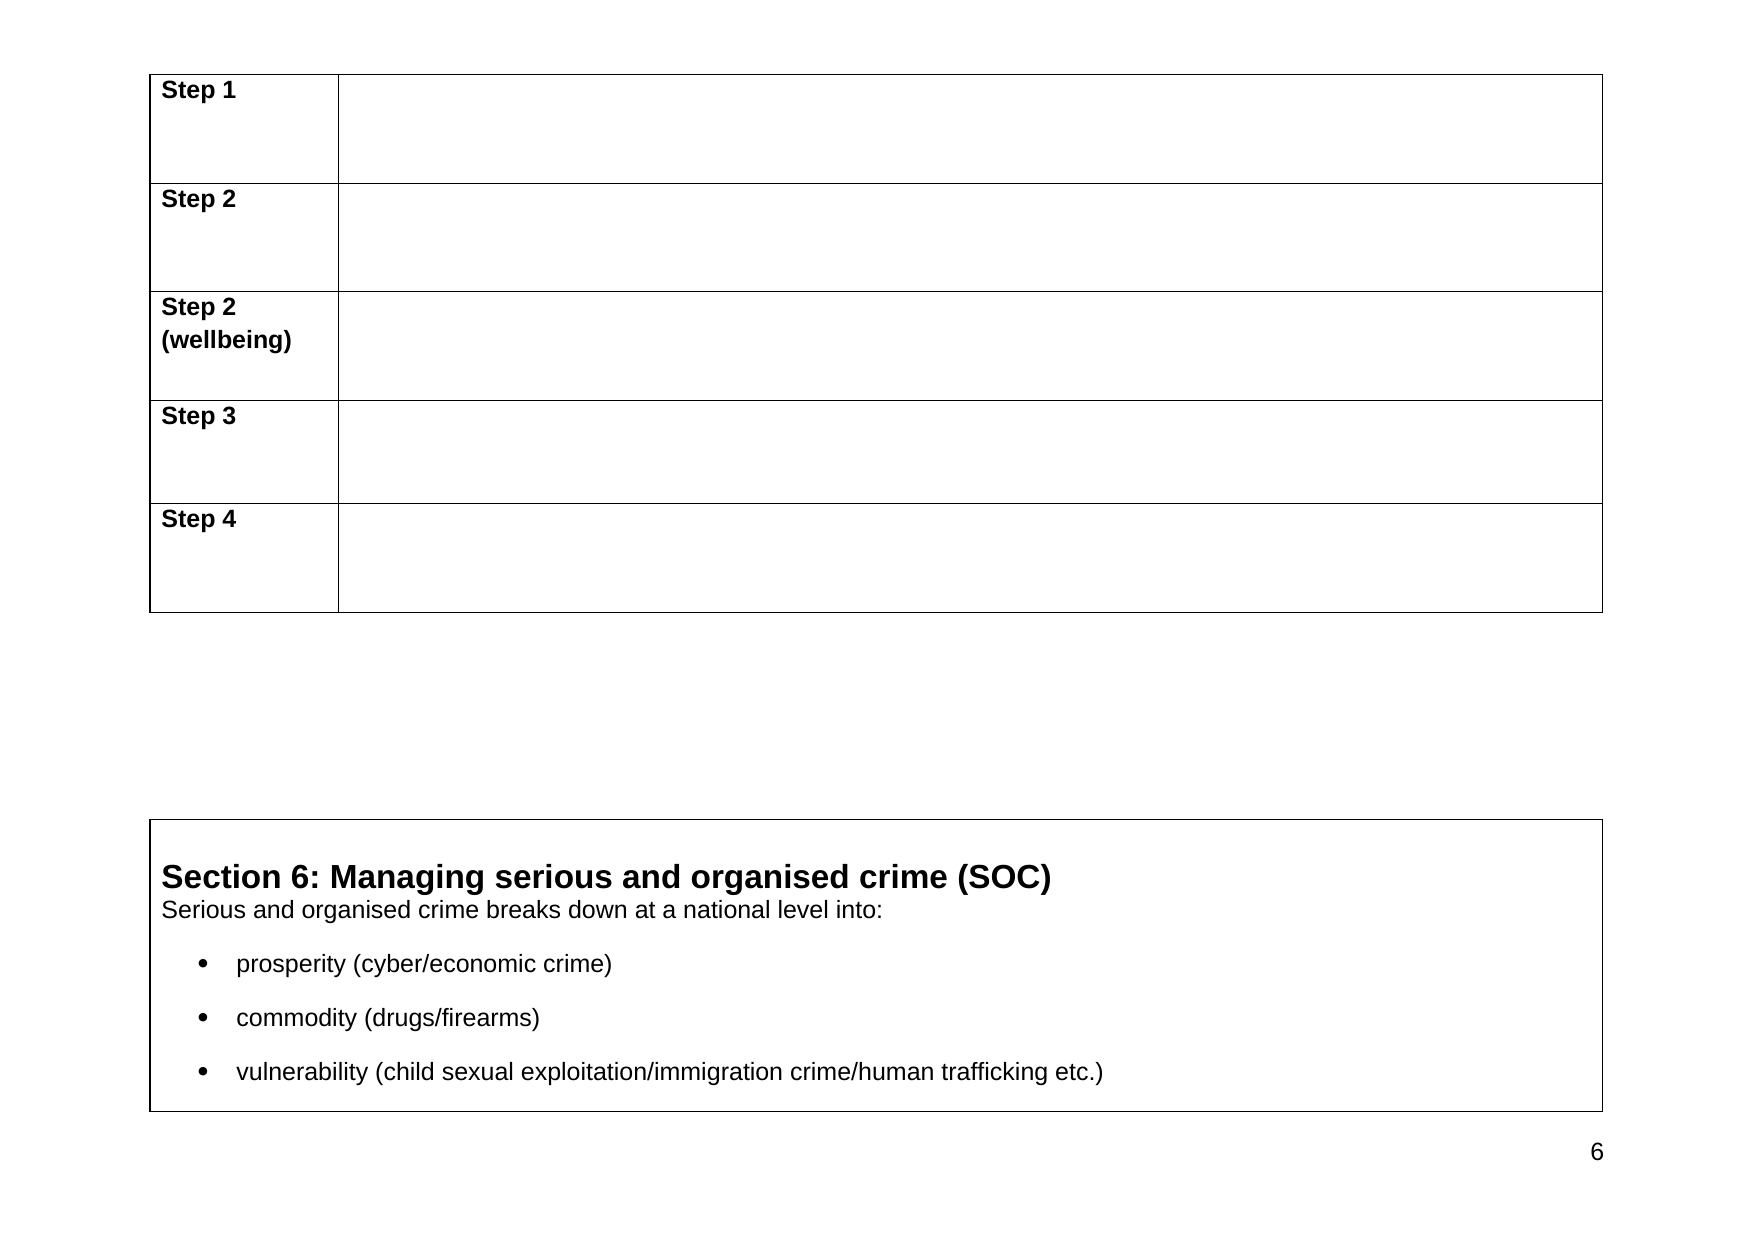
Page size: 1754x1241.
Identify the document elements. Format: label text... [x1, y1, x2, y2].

table_cell Step 2 [151, 184, 338, 291]
table_cell Step 4 [151, 504, 338, 612]
table_cell Step 1 [151, 75, 338, 182]
table_cell [339, 184, 1602, 291]
table_cell [339, 504, 1602, 612]
table_header Section 6: Managing serious and organised crime (SOC) Serious and organised crime breaks down at a national level into: prosperity (cyber/economic crime) commodity (drugs/firearms) vulnerability (child sexual exploitation/immigration crime/human trafficking etc.) [151, 820, 1602, 1111]
table_cell [339, 401, 1602, 503]
table_cell [339, 75, 1602, 182]
table_cell [339, 292, 1602, 400]
table_cell Step 2 (wellbeing) [151, 292, 338, 400]
table_cell Step 3 [151, 401, 338, 503]
